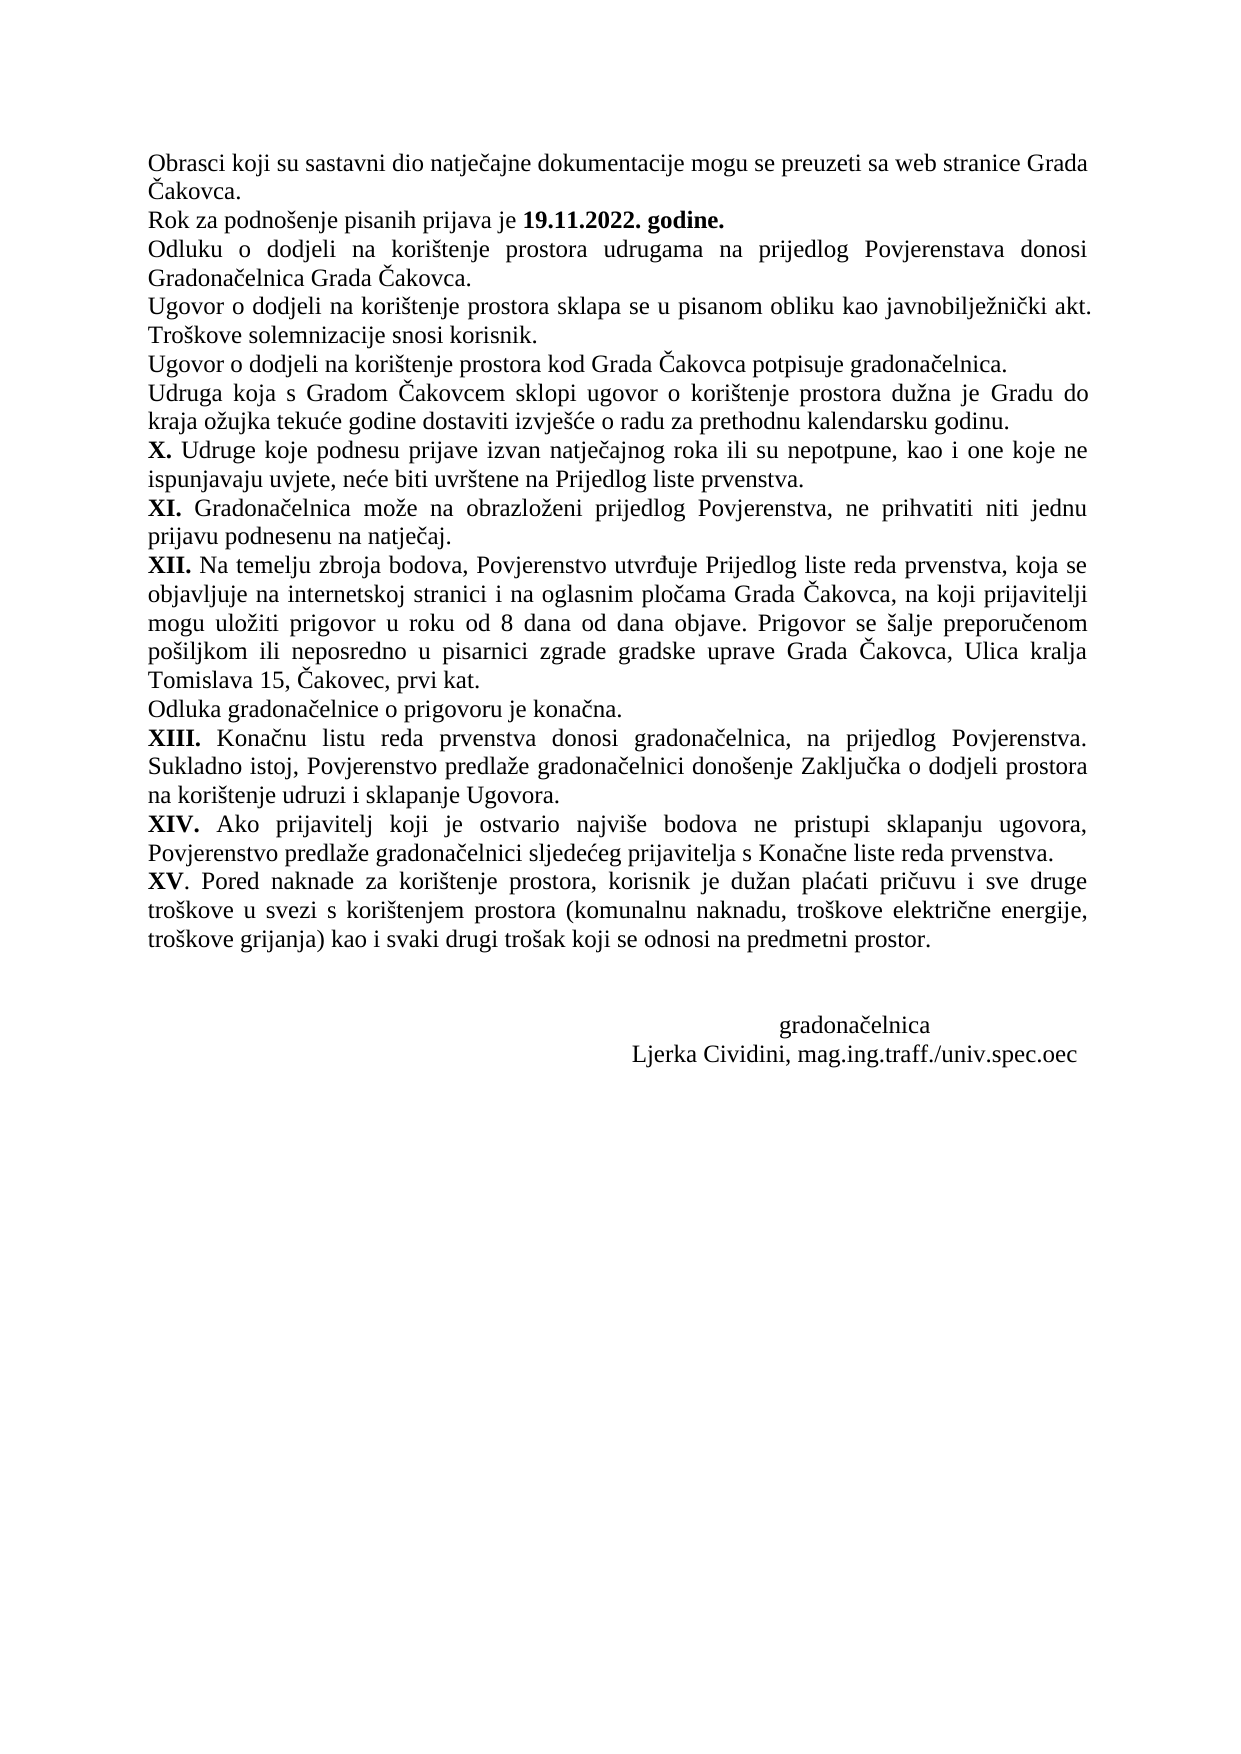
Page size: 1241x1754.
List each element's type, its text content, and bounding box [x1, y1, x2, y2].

text Odluku o dodjeli na korištenje prostora udrugama na prijedlog Povjerenstava donosi Gradonačelnica Grada Čakovca. [148, 234, 1088, 291]
text Ljerka Cividini, mag.ing.traff./univ.spec.oec [616, 1039, 1093, 1068]
text Udruga koja s Gradom Čakovcem sklopi ugovor o korištenje prostora dužna je Gradu do kraja ožujka tekuće godine dostaviti izvješće o radu za prethodnu kalendarsku godinu. [148, 378, 1088, 435]
text X. Udruge koje podnesu prijave izvan natječajnog roka ili su nepotpune, kao i one koje ne ispunjavaju uvjete, neće biti uvrštene na Prijedlog liste prvenstva. [148, 435, 1088, 493]
text XII. Na temelju zbroja bodova, Povjerenstvo utvrđuje Prijedlog liste reda prvenstva, koja se objavljuje na internetskoj stranici i na oglasnim pločama Grada Čakovca, na koji prijavitelji mogu uložiti prigovor u roku od 8 dana od dana objave. Prigovor se šalje preporučenom pošiljkom ili neposredno u pisarnici zgrade gradske uprave Grada Čakovca, Ulica kralja Tomislava 15, Čakovec, prvi kat. [148, 550, 1088, 694]
text XIII. Konačnu listu reda prvenstva donosi gradonačelnica, na prijedlog Povjerenstva. Sukladno istoj, Povjerenstvo predlaže gradonačelnici donošenje Zaključka o dodjeli prostora na korištenje udruzi i sklapanje Ugovora. [148, 723, 1088, 809]
text XIV. Ako prijavitelj koji je ostvario najviše bodova ne pristupi sklapanju ugovora, Povjerenstvo predlaže gradonačelnici sljedećeg prijavitelja s Konačne liste reda prvenstva. [148, 809, 1088, 866]
text Obrasci koji su sastavni dio natječajne dokumentacije mogu se preuzeti sa web stranice Grada Čakovca. [148, 148, 1088, 205]
text Ugovor o dodjeli na korištenje prostora sklapa se u pisanom obliku kao javnobilježnički akt. Troškove solemnizacije snosi korisnik. [148, 291, 1093, 349]
text XI. Gradonačelnica može na obrazloženi prijedlog Povjerenstva, ne prihvatiti niti jednu prijavu podnesenu na natječaj. [148, 493, 1088, 550]
text XV. Pored naknade za korištenje prostora, korisnik je dužan plaćati pričuvu i sve druge troškove u svezi s korištenjem prostora (komunalnu naknadu, troškove električne energije, troškove grijanja) kao i svaki drugi trošak koji se odnosi na predmetni prostor. [148, 866, 1088, 953]
text Rok za podnošenje pisanih prijava je 19.11.2022. godine. [148, 205, 1088, 234]
text Odluka gradonačelnice o prigovoru je konačna. [148, 694, 1088, 723]
text Ugovor o dodjeli na korištenje prostora kod Grada Čakovca potpisuje gradonačelnica. [148, 349, 1088, 378]
text gradonačelnica [616, 1010, 1093, 1039]
